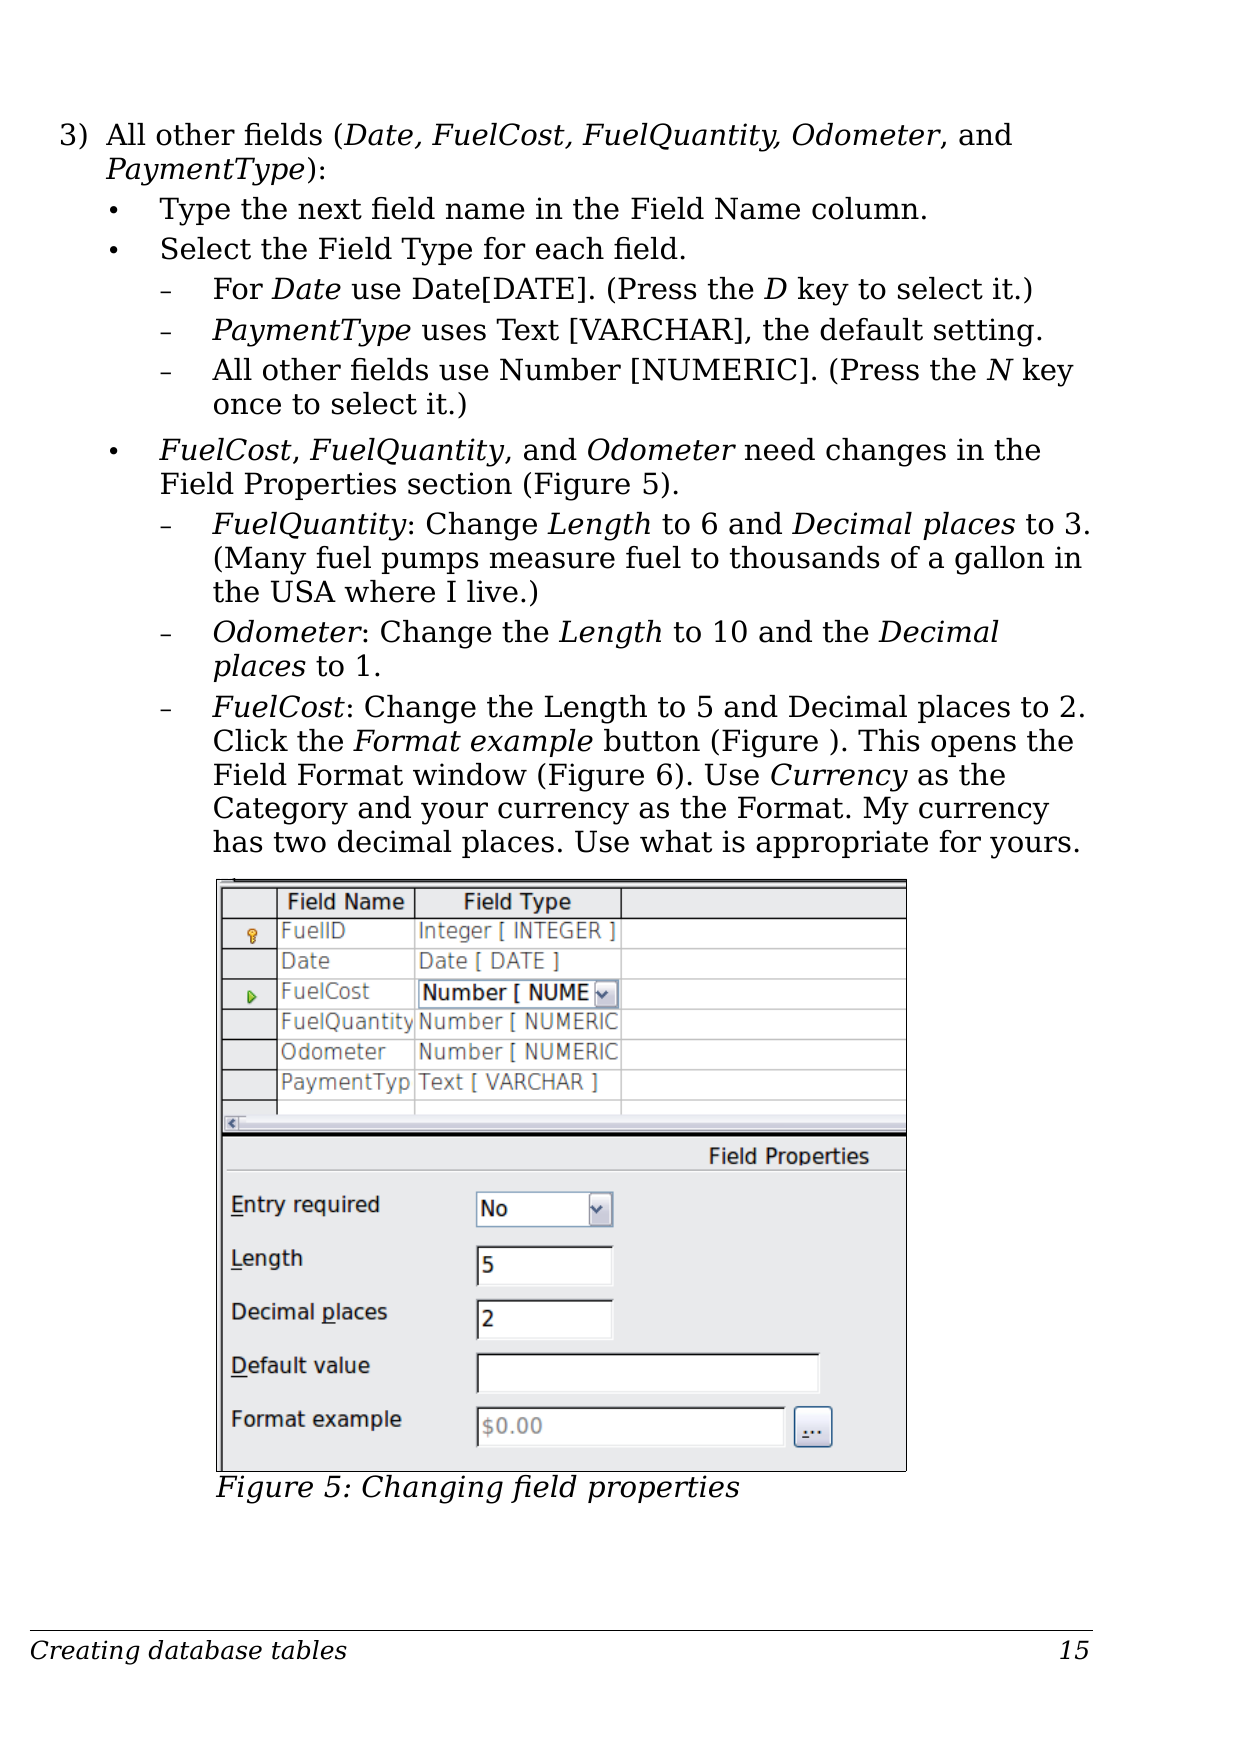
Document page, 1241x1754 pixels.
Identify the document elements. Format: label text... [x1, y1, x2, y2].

list Odometer: Change the Length to 10 and the Decimal places to 1. [159, 616, 1093, 684]
list PaymentType uses Text [VARCHAR], the default setting. [159, 313, 1093, 347]
list FuelCost, FuelQuantity, and Odometer need changes in the Field Properties section (Figure 5). [106, 433, 1093, 501]
list FuelQuantity: Change Length to 6 and Decimal places to 3. (Many fuel pumps measure fuel to thousands of a gallon in the USA where I live.) [159, 508, 1093, 609]
list For Date use Date[DATE]. (Press the D key to select it.) [159, 273, 1093, 307]
text Figure 5: Changing field properties [216, 1472, 906, 1505]
list Type the next field name in the Field Name column. [106, 192, 1093, 226]
list All other fields use Number [NUMERIC]. (Press the N key once to select it.) [159, 353, 1093, 421]
list FuelCost: Change the Length to 5 and Decimal places to 2. Click the Format example button (Figure ). This opens the Field Format window (Figure 6). Use Currency as the Category and your currency as the Format. My currency has two decimal places. Use what is appropriate for yours. [159, 690, 1093, 860]
list Select the Field Type for each field. [106, 232, 1093, 266]
picture [217, 880, 906, 1471]
list All other fields (Date, FuelCost, FuelQuantity, Odometer, and PaymentType): [88, 118, 1093, 186]
